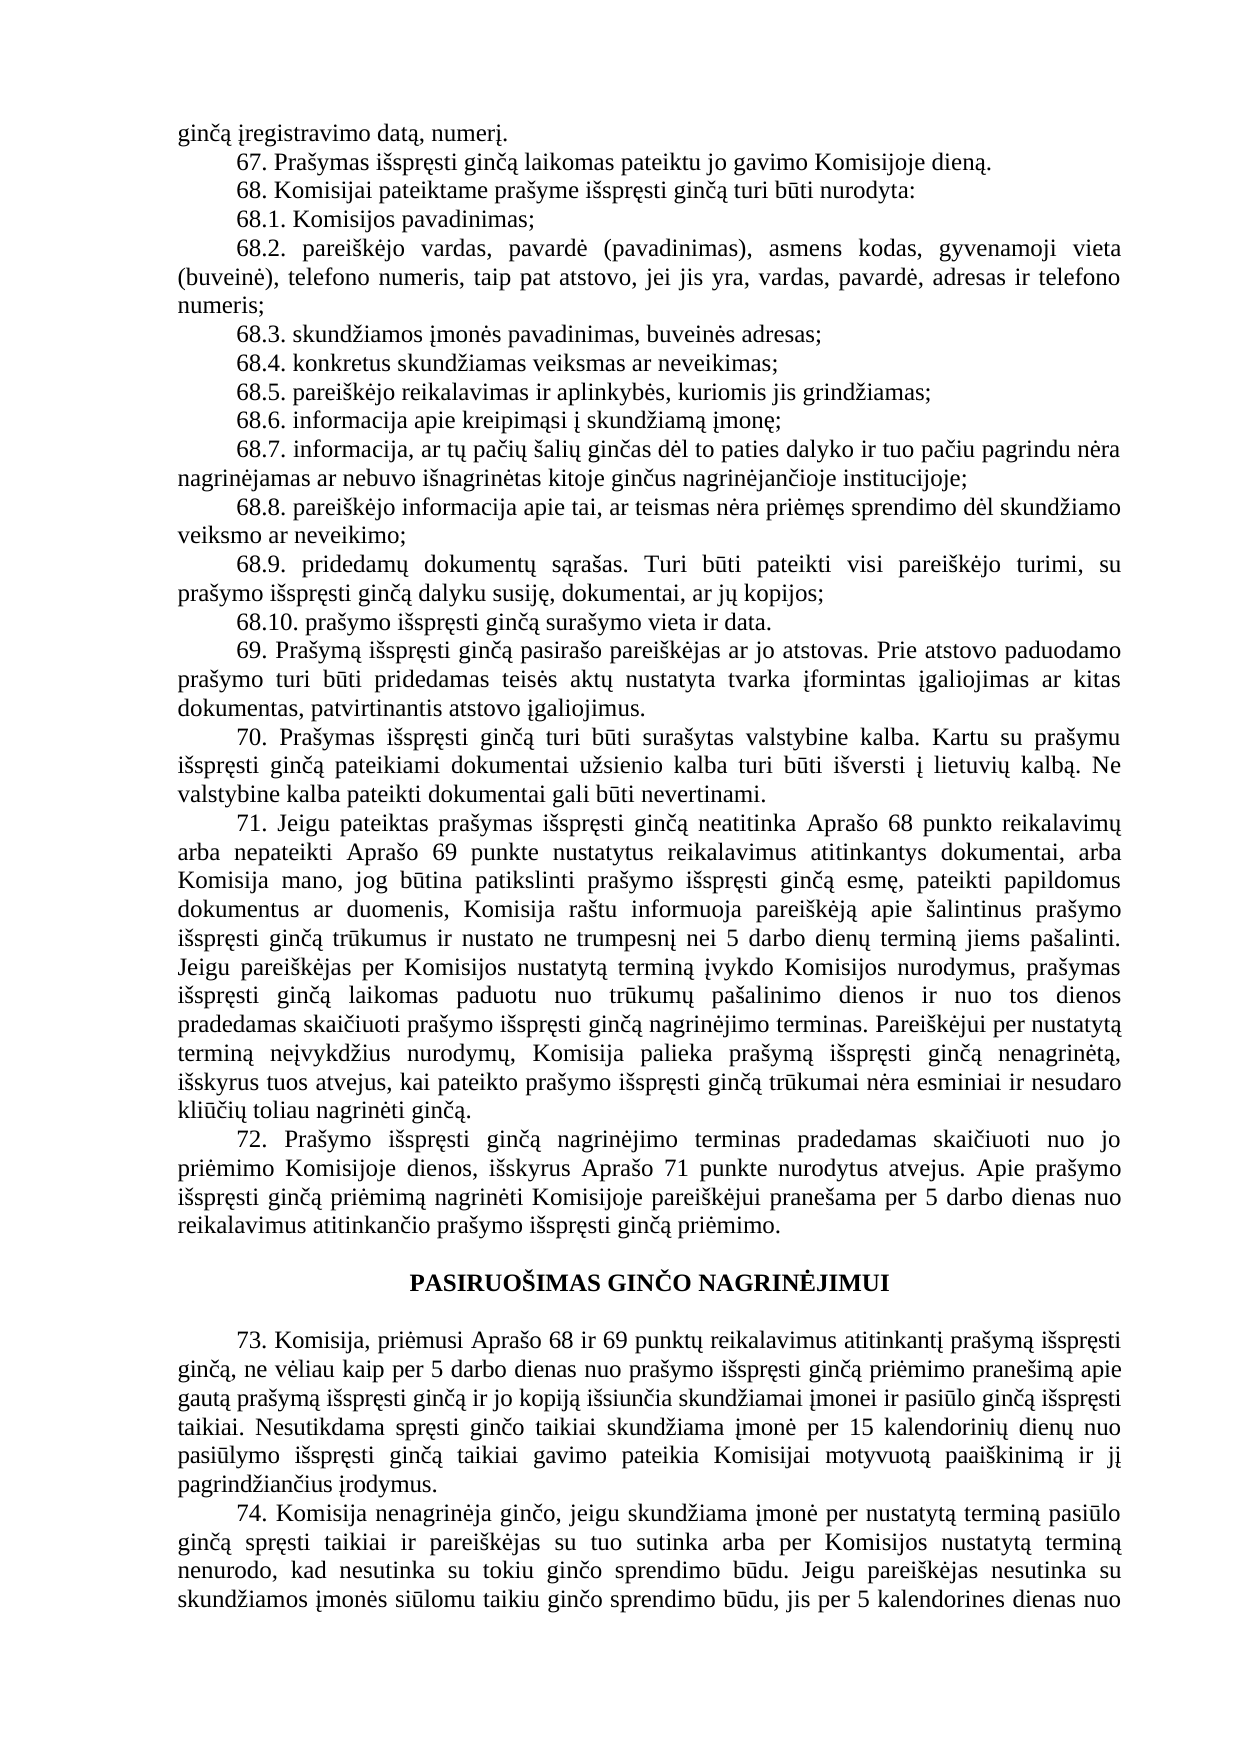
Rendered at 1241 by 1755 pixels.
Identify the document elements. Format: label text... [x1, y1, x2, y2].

text 68.5. pareiškėjo reikalavimas ir aplinkybės, kuriomis jis grindžiamas; [177, 377, 1122, 406]
text 73. Komisija, priėmusi Aprašo 68 ir 69 punktų reikalavimus atitinkantį prašymą išspręsti ginčą, ne vėliau kaip per 5 darbo dienas nuo prašymo išspręsti ginčą priėmimo pranešimą apie gautą prašymą išspręsti ginčą ir jo kopiją išsiunčia skundžiamai įmonei ir pasiūlo ginčą išspręsti taikiai. Nesutikdama spręsti ginčo taikiai skundžiama įmonė per 15 kalendorinių dienų nuo pasiūlymo išspręsti ginčą taikiai gavimo pateikia Komisijai motyvuotą paaiškinimą ir jį pagrindžiančius įrodymus. [177, 1326, 1122, 1498]
text 68.6. informacija apie kreipimąsi į skundžiamą įmonę; [177, 406, 1122, 434]
text 69. Prašymą išspręsti ginčą pasirašo pareiškėjas ar jo atstovas. Prie atstovo paduodamo prašymo turi būti pridedamas teisės aktų nustatyta tvarka įformintas įgaliojimas ar kitas dokumentas, patvirtinantis atstovo įgaliojimus. [177, 636, 1122, 722]
text 67. Prašymas išspręsti ginčą laikomas pateiktu jo gavimo Komisijoje dieną. [177, 147, 1122, 176]
text 68.1. Komisijos pavadinimas; [177, 204, 1122, 233]
text ginčą įregistravimo datą, numerį. [177, 118, 1122, 147]
text 71. Jeigu pateiktas prašymas išspręsti ginčą neatitinka Aprašo 68 punkto reikalavimų arba nepateikti Aprašo 69 punkte nustatytus reikalavimus atitinkantys dokumentai, arba Komisija mano, jog būtina patikslinti prašymo išspręsti ginčą esmę, pateikti papildomus dokumentus ar duomenis, Komisija raštu informuoja pareiškėją apie šalintinus prašymo išspręsti ginčą trūkumus ir nustato ne trumpesnį nei 5 darbo dienų terminą jiems pašalinti. Jeigu pareiškėjas per Komisijos nustatytą terminą įvykdo Komisijos nurodymus, prašymas išspręsti ginčą laikomas paduotu nuo trūkumų pašalinimo dienos ir nuo tos dienos pradedamas skaičiuoti prašymo išspręsti ginčą nagrinėjimo terminas. Pareiškėjui per nustatytą terminą neįvykdžius nurodymų, Komisija palieka prašymą išspręsti ginčą nenagrinėtą, išskyrus tuos atvejus, kai pateikto prašymo išspręsti ginčą trūkumai nėra esminiai ir nesudaro kliūčių toliau nagrinėti ginčą. [177, 808, 1122, 1124]
text 68.4. konkretus skundžiamas veiksmas ar neveikimas; [177, 348, 1122, 377]
text 68.2. pareiškėjo vardas, pavardė (pavadinimas), asmens kodas, gyvenamoji vieta (buveinė), telefono numeris, taip pat atstovo, jei jis yra, vardas, pavardė, adresas ir telefono numeris; [177, 233, 1122, 319]
text 68.3. skundžiamos įmonės pavadinimas, buveinės adresas; [177, 319, 1122, 348]
text 68. Komisijai pateiktame prašyme išspręsti ginčą turi būti nurodyta: [177, 176, 1122, 204]
text 68.7. informacija, ar tų pačių šalių ginčas dėl to paties dalyko ir tuo pačiu pagrindu nėra nagrinėjamas ar nebuvo išnagrinėtas kitoje ginčus nagrinėjančioje institucijoje; [177, 434, 1122, 492]
text 74. Komisija nenagrinėja ginčo, jeigu skundžiama įmonė per nustatytą terminą pasiūlo ginčą spręsti taikiai ir pareiškėjas su tuo sutinka arba per Komisijos nustatytą terminą nenurodo, kad nesutinka su tokiu ginčo sprendimo būdu. Jeigu pareiškėjas nesutinka su skundžiamos įmonės siūlomu taikiu ginčo sprendimo būdu, jis per 5 kalendorines dienas nuo [177, 1498, 1122, 1613]
text 68.8. pareiškėjo informacija apie tai, ar teismas nėra priėmęs sprendimo dėl skundžiamo veiksmo ar neveikimo; [177, 492, 1122, 549]
text 68.9. pridedamų dokumentų sąrašas. Turi būti pateikti visi pareiškėjo turimi, su prašymo išspręsti ginčą dalyku susiję, dokumentai, ar jų kopijos; [177, 549, 1122, 607]
text 70. Prašymas išspręsti ginčą turi būti surašytas valstybine kalba. Kartu su prašymu išspręsti ginčą pateikiami dokumentai užsienio kalba turi būti išversti į lietuvių kalbą. Ne valstybine kalba pateikti dokumentai gali būti nevertinami. [177, 722, 1122, 808]
text 68.10. prašymo išspręsti ginčą surašymo vieta ir data. [177, 607, 1122, 636]
text 72. Prašymo išspręsti ginčą nagrinėjimo terminas pradedamas skaičiuoti nuo jo priėmimo Komisijoje dienos, išskyrus Aprašo 71 punkte nurodytus atvejus. Apie prašymo išspręsti ginčą priėmimą nagrinėti Komisijoje pareiškėjui pranešama per 5 darbo dienas nuo reikalavimus atitinkančio prašymo išspręsti ginčą priėmimo. [177, 1124, 1122, 1239]
text PASIRUOŠIMAS GINČO NAGRINĖJIMUI [177, 1268, 1122, 1297]
